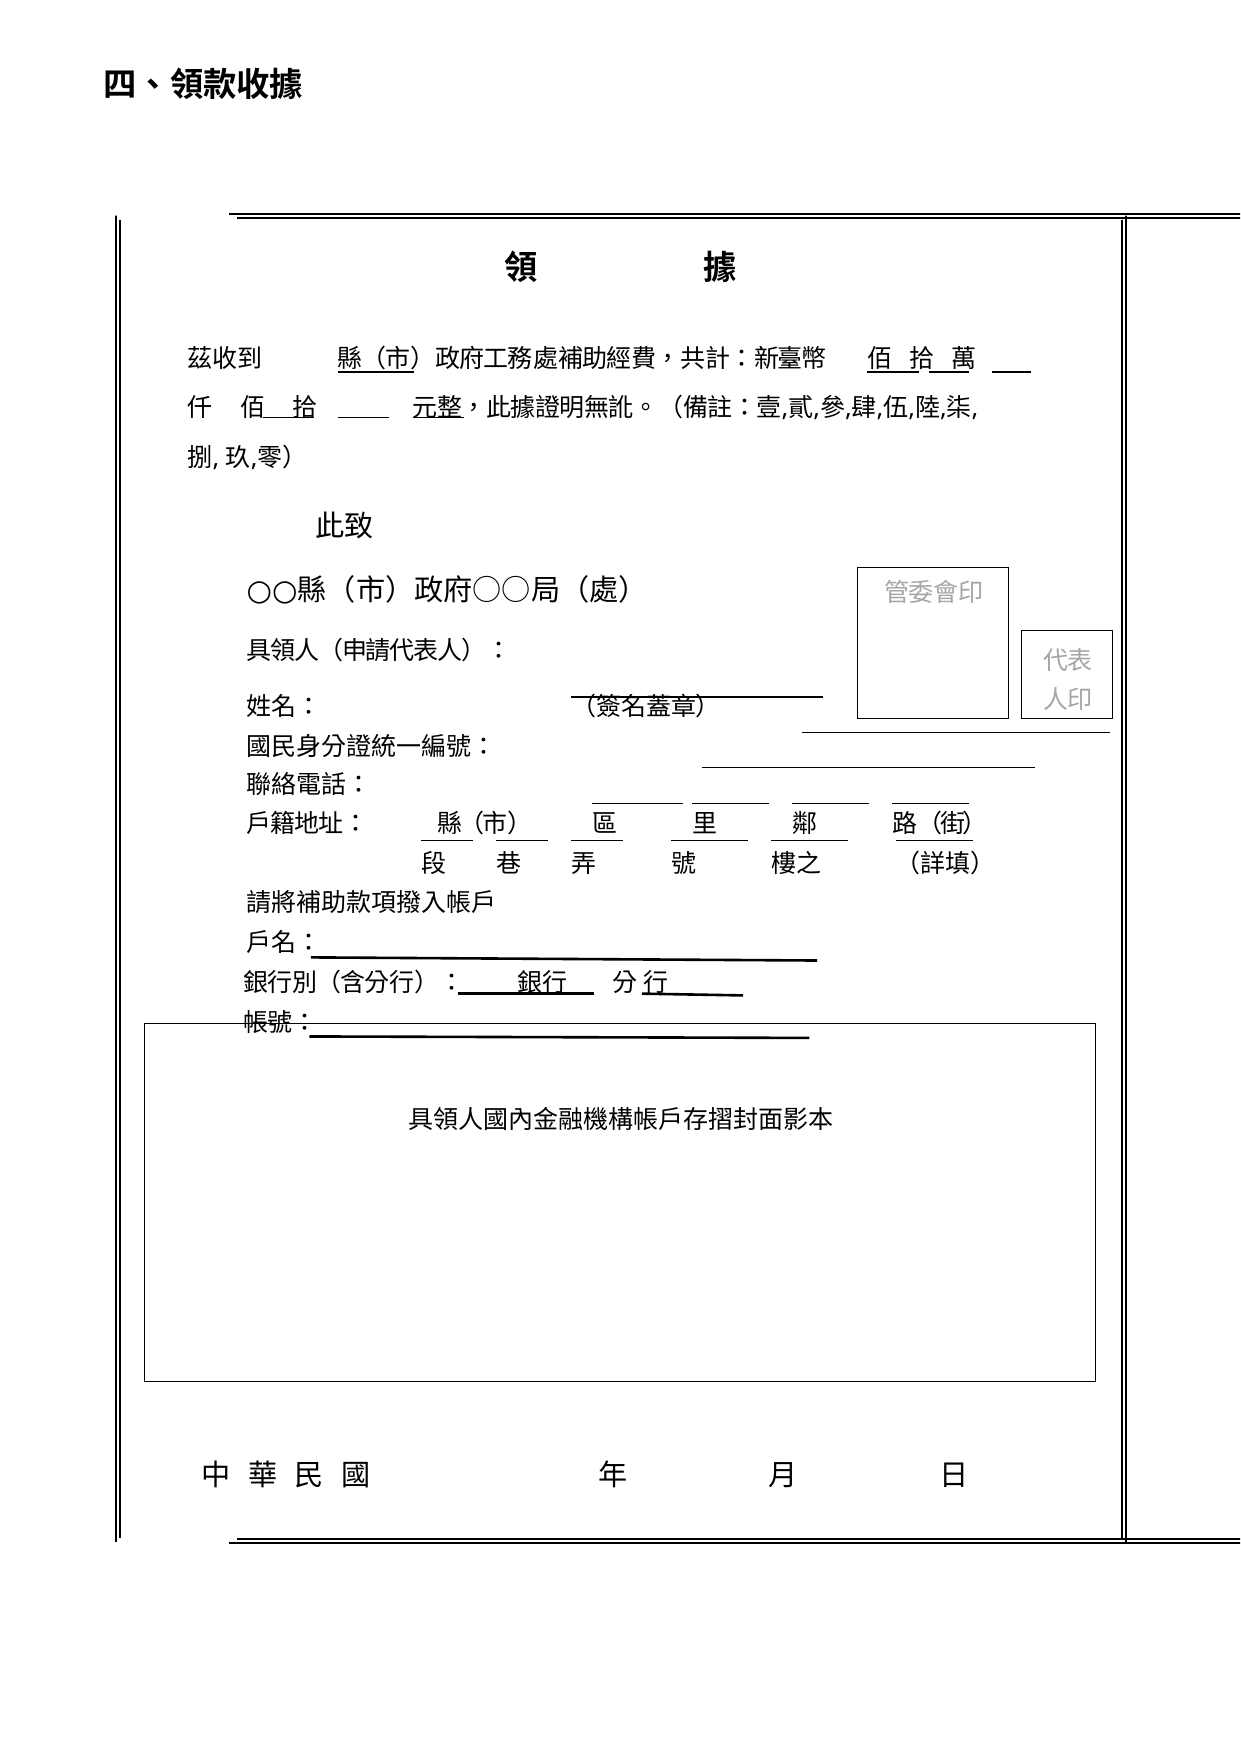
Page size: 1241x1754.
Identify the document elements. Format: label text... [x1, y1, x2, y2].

text 仟 佰 拾 元整，此據證明無訛。（備註：壹,貳,參,肆,伍,陸,柒, [187, 388, 1240, 424]
text 代表 [1043, 641, 1240, 677]
text 聯絡電話： [246, 765, 884, 801]
text 領 據 [504, 241, 1240, 289]
text 茲收到 縣（市）政府工務處補助經費，共計：新臺幣 佰 拾 萬 [187, 338, 1240, 374]
text 戶籍地址： 縣（市） 區 里 鄰 路（街） [246, 804, 1240, 840]
text 銀行別（含分行）： 銀行 分 行 [150, 961, 1240, 999]
text 姓名： （簽名蓋章） [246, 686, 884, 722]
text 戶名： [246, 921, 1240, 959]
text 段 巷 弄 號 樓之 （詳填） [421, 843, 1240, 880]
text 四、領款收據 [0, 57, 1240, 106]
text 人印 [1043, 679, 1240, 716]
text 帳號： [150, 1001, 1240, 1039]
text 國民身分證統一編號： [246, 726, 884, 762]
text 捌, 玖,零） [187, 437, 884, 473]
text 中 華 民 國 年 月 日 [201, 1452, 1240, 1494]
text 管委會印 [884, 573, 1043, 609]
text 具領人國內金融機構帳戶存摺封面影本 [408, 1099, 1240, 1135]
text 請將補助款項撥入帳戶 [246, 882, 1240, 918]
text ○○縣（市）政府○○局（處） [246, 567, 884, 609]
text 此致 [315, 502, 884, 544]
picture [667, 1644, 691, 1668]
text 具領人（申請代表人）： [246, 631, 884, 667]
